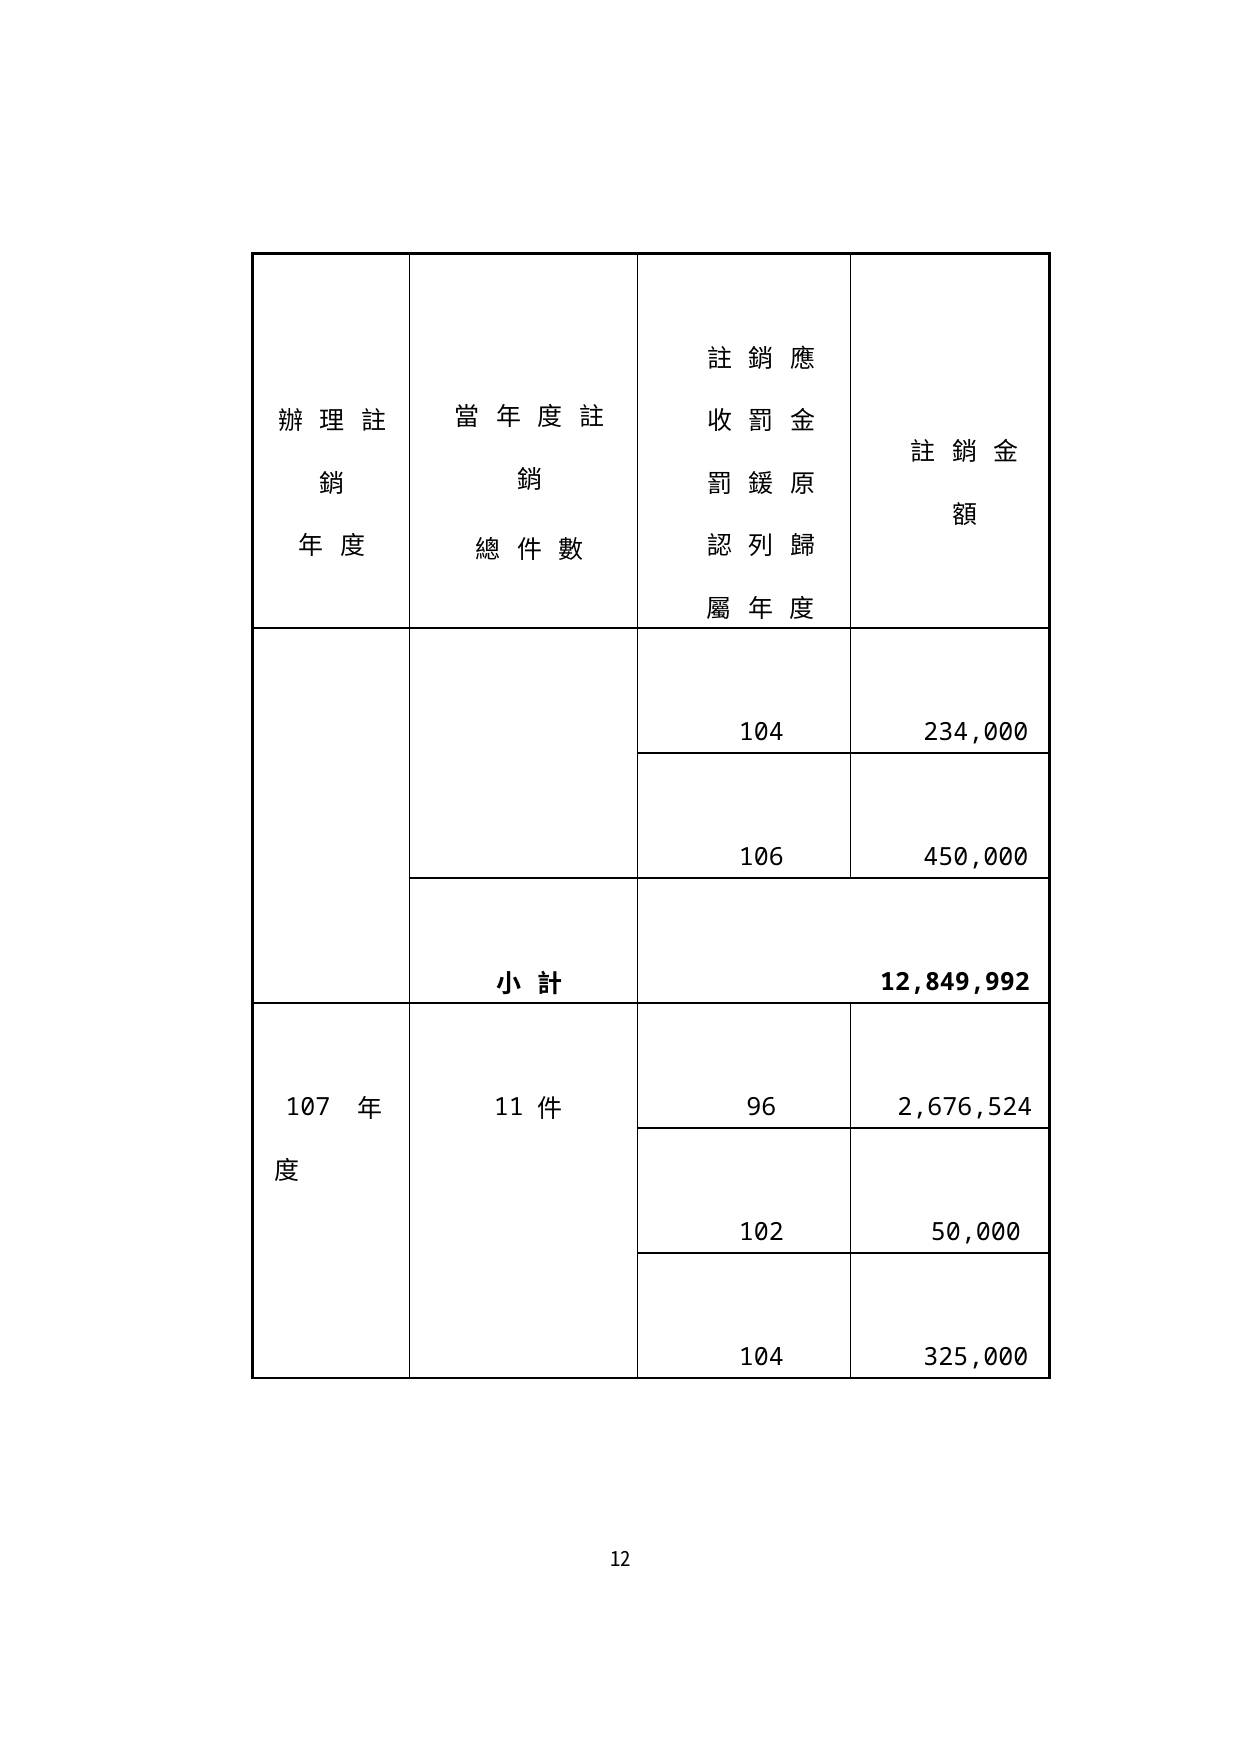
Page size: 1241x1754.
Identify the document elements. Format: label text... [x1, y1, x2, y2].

table_header 註銷應收罰金罰鍰原認列歸屬年度 [638, 255, 850, 627]
table_cell [254, 629, 409, 1002]
table_cell 102 [638, 1129, 850, 1252]
table_cell 11件 [410, 1004, 637, 1377]
table_cell 12,849,992 [638, 879, 1048, 1002]
table_cell 450,000 [851, 754, 1048, 877]
table_cell 小計 [410, 879, 637, 1002]
table_cell 50,000 [851, 1129, 1048, 1252]
table_cell 106 [638, 754, 850, 877]
table_cell 234,000 [851, 629, 1048, 752]
table_cell 104 [638, 1254, 850, 1377]
table_header 註銷金額 [851, 255, 1048, 627]
table_header 辦理註銷 年度 [254, 255, 409, 627]
table_header 當年度註銷 總件數 [410, 255, 637, 627]
table_cell 107年度 [254, 1004, 409, 1377]
table_cell 325,000 [851, 1254, 1048, 1377]
table_cell 96 [638, 1004, 850, 1127]
table_cell 104 [638, 629, 850, 752]
table_cell [410, 629, 637, 877]
table_cell 2,676,524 [851, 1004, 1048, 1127]
